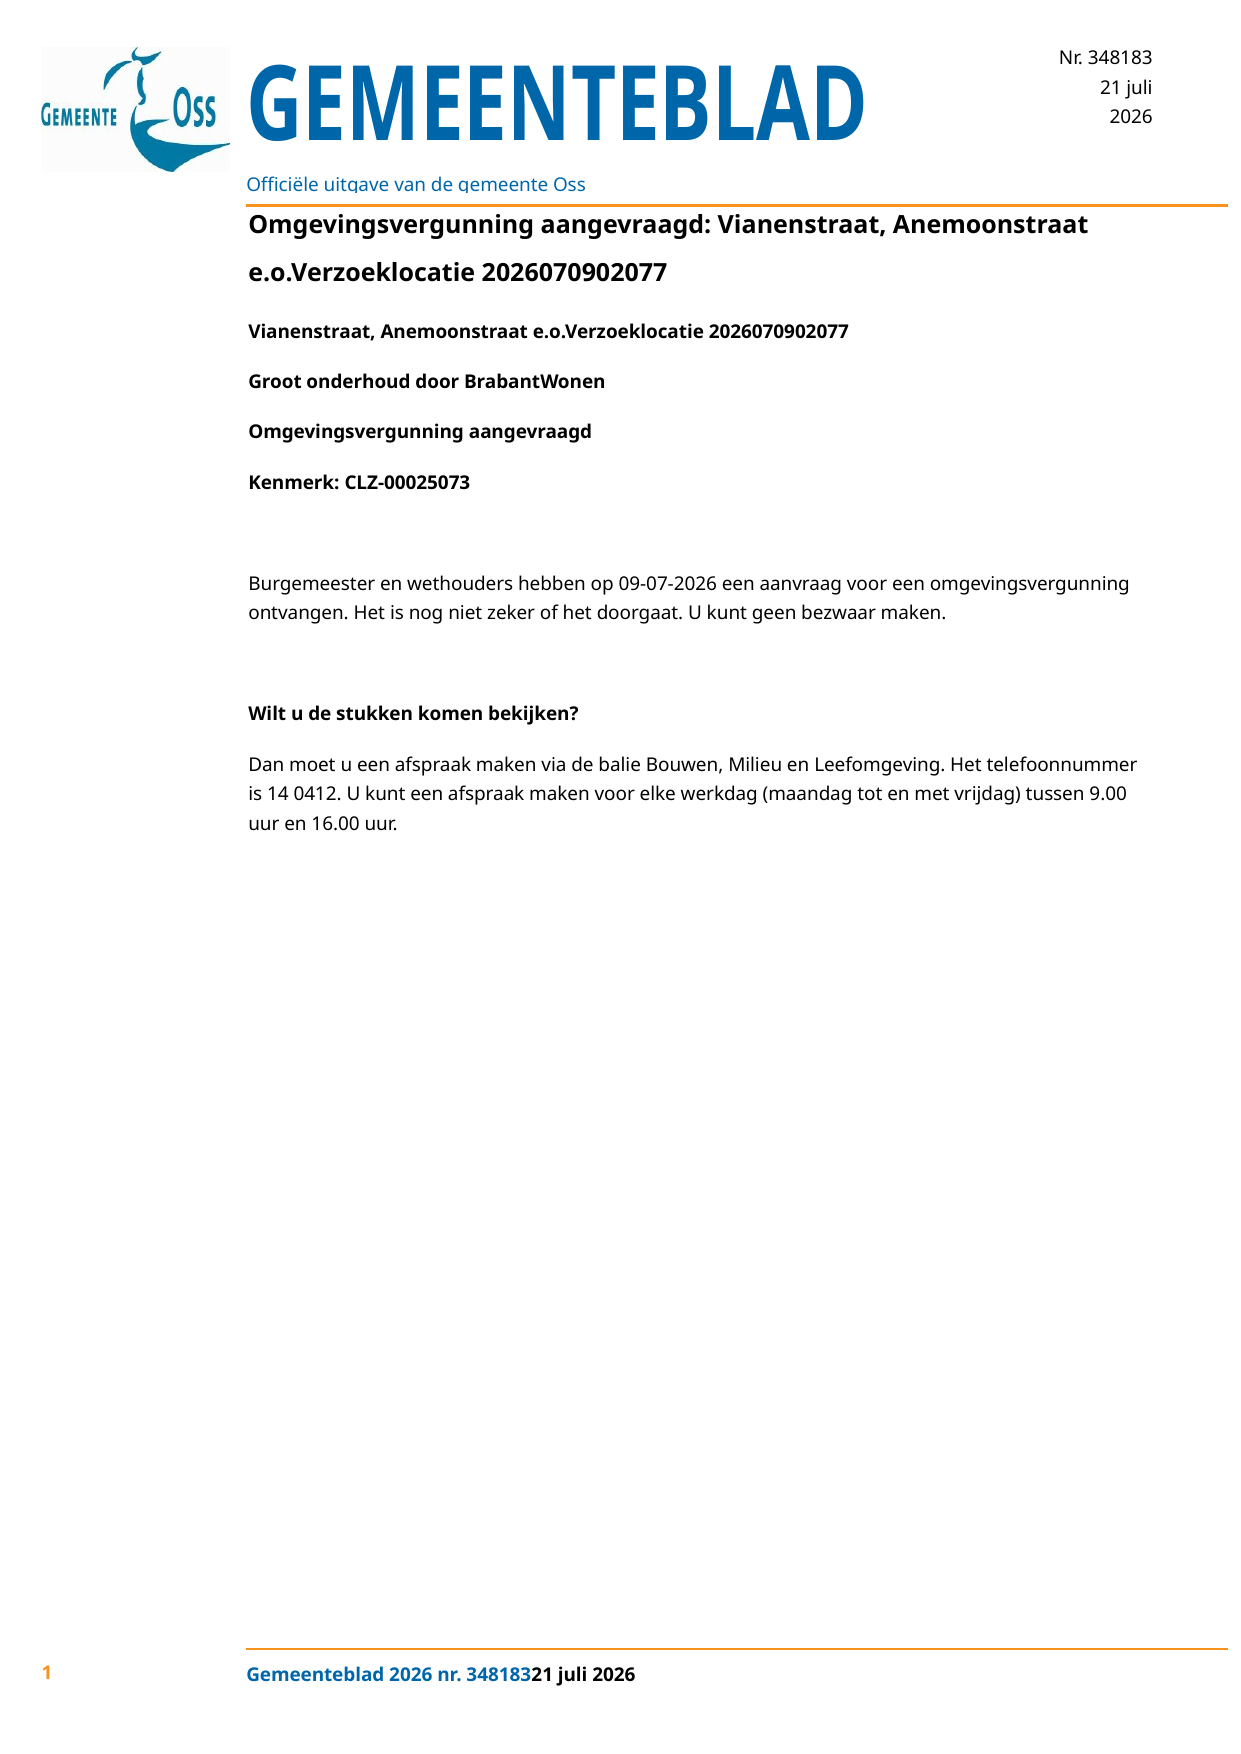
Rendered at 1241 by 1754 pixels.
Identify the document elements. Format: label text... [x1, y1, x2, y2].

picture [41, 47, 231, 172]
text Omgevingsvergunning aangevraagd [248, 419, 1152, 444]
text Omgevingsvergunning aangevraagd: Vianenstraat, Anemoonstraat e.o.Verzoeklocatie 2026070902077 [248, 207, 1152, 288]
text Dan moet u een afspraak maken via de balie Bouwen, Milieu en Leefomgeving. Het telefoonnummer is 14 0412. U kunt een afspraak maken voor elke werkdag (maandag tot en met vrijdag) tussen 9.00 uur en 16.00 uur. [248, 751, 1152, 836]
text Vianenstraat, Anemoonstraat e.o.Verzoeklocatie 2026070902077 [248, 318, 1152, 344]
text Kenmerk: CLZ-00025073 [248, 469, 1152, 495]
text Wilt u de stukken komen bekijken? [248, 700, 1152, 726]
text Burgemeester en wethouders hebben op 09-07-2026 een aanvraag voor een omgevingsvergunning ontvangen. Het is nog niet zeker of het doorgaat. U kunt geen bezwaar maken. [248, 570, 1152, 625]
text Groot onderhoud door BrabantWonen [248, 368, 1152, 394]
